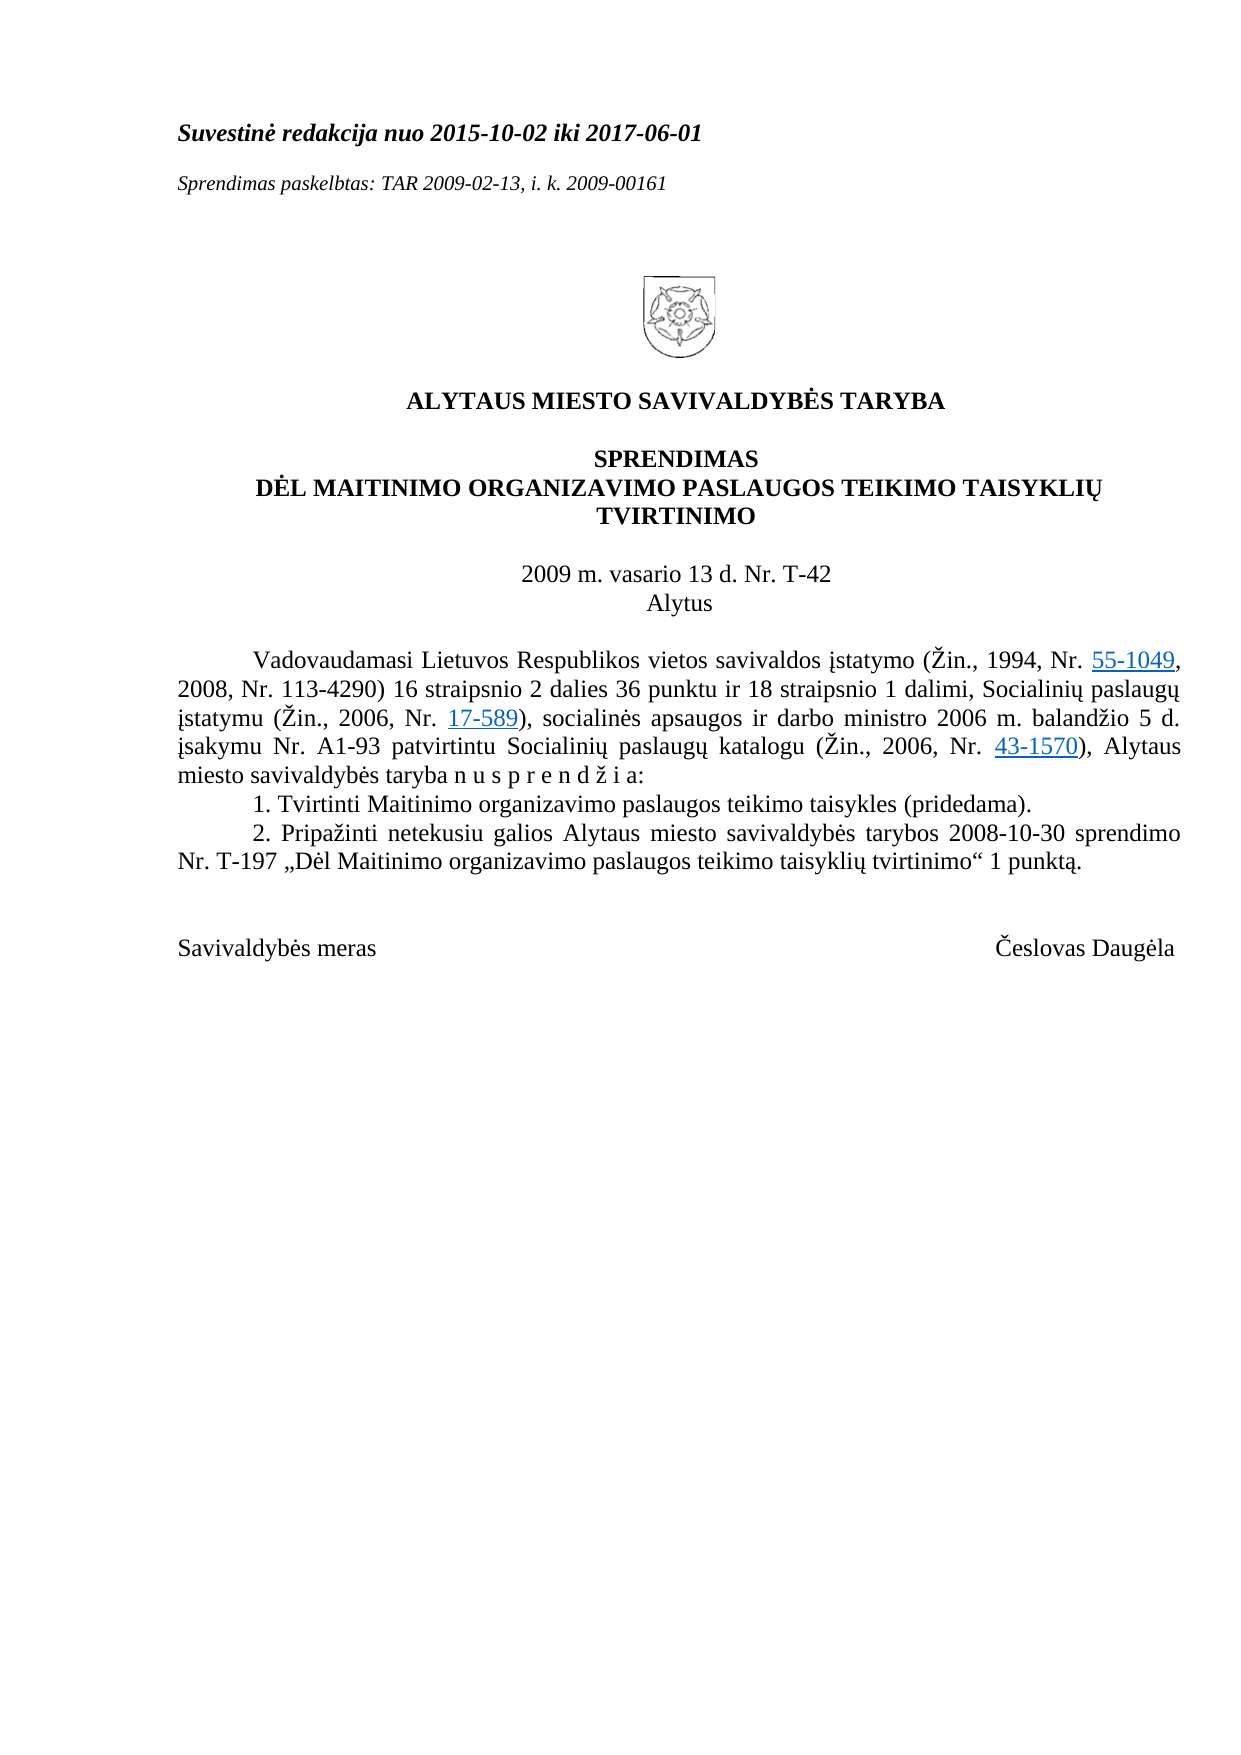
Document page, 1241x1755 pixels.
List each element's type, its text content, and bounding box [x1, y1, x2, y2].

text 1. Tvirtinti Maitinimo organizavimo paslaugos teikimo taisykles (pridedama). [177, 789, 1181, 818]
text Alytus [177, 588, 1181, 616]
text SPRENDIMAS [177, 444, 1181, 473]
text Vadovaudamasi Lietuvos Respublikos vietos savivaldos įstatymo (Žin., 1994, Nr. 55-1049, 2008, Nr. 113-4290) 16 straipsnio 2 dalies 36 punktu ir 18 straipsnio 1 dalimi, Socialinių paslaugų įstatymu (Žin., 2006, Nr. 17-589), socialinės apsaugos ir darbo ministro 2006 m. balandžio 5 d. įsakymu Nr. A1-93 patvirtintu Socialinių paslaugų katalogu (Žin., 2006, Nr. 43-1570), Alytaus miesto savivaldybės taryba n u s p r e n d ž i a: [177, 645, 1181, 789]
text ALYTAUS MIESTO SAVIVALDYBĖS TARYBA [177, 386, 1181, 415]
text Savivaldybės meras Česlovas Daugėla [177, 933, 1181, 961]
text DĖL MAITINIMO ORGANIZAVIMO PASLAUGOS TEIKIMO TAISYKLIŲ TVIRTINIMO [177, 473, 1181, 530]
text Sprendimas paskelbtas: TAR 2009-02-13, i. k. 2009-00161 [177, 171, 1181, 195]
text 2009 m. vasario 13 d. Nr. T-42 [177, 559, 1181, 588]
text Suvestinė redakcija nuo 2015-10-02 iki 2017-06-01 [177, 118, 1181, 147]
text 2. Pripažinti netekusiu galios Alytaus miesto savivaldybės tarybos 2008-10-30 sprendimo Nr. T-197 „Dėl Maitinimo organizavimo paslaugos teikimo taisyklių tvirtinimo“ 1 punktą. [177, 818, 1181, 875]
